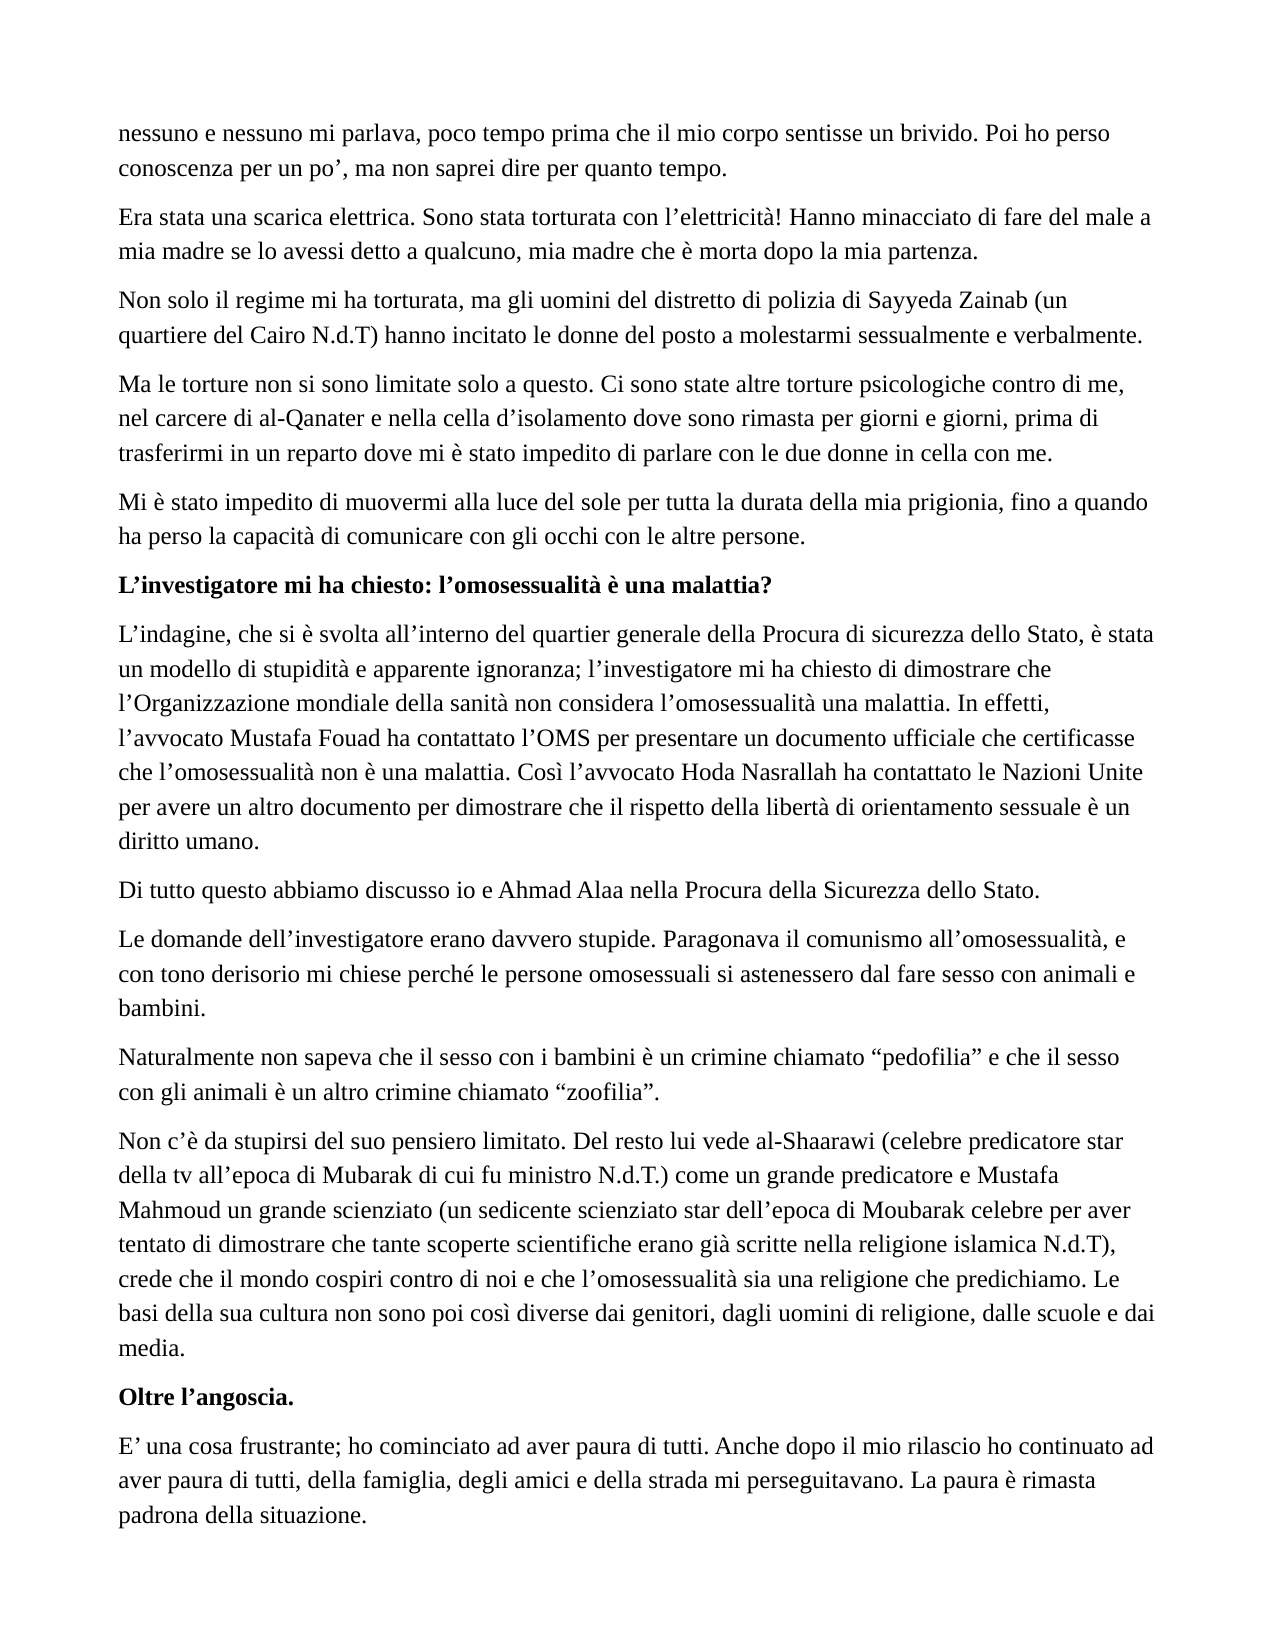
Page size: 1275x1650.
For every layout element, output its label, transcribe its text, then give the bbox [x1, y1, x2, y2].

text Le domande dell’investigatore erano davvero stupide. Paragonava il comunismo all’omosessualità, e con tono derisorio mi chiese perché le persone omosessuali si astenessero dal fare sesso con animali e bambini. [118, 924, 1157, 1022]
text Naturalmente non sapeva che il sesso con i bambini è un crimine chiamato “pedofilia” e che il sesso con gli animali è un altro crimine chiamato “zoofilia”. [118, 1042, 1157, 1106]
text Non c’è da stupirsi del suo pensiero limitato. Del resto lui vede al-Shaarawi (celebre predicatore star della tv all’epoca di Mubarak di cui fu ministro N.d.T.) come un grande predicatore e Mustafa Mahmoud un grande scienziato (un sedicente scienziato star dell’epoca di Moubarak celebre per aver tentato di dimostrare che tante scoperte scientifiche erano già scritte nella religione islamica N.d.T), crede che il mondo cospiri contro di noi e che l’omosessualità sia una religione che predichiamo. Le basi della sua cultura non sono poi così diverse dai genitori, dagli uomini di religione, dalle scuole e dai media. [118, 1126, 1157, 1362]
text nessuno e nessuno mi parlava, poco tempo prima che il mio corpo sentisse un brivido. Poi ho perso conoscenza per un po’, ma non saprei dire per quanto tempo. [118, 118, 1157, 181]
text Di tutto questo abbiamo discusso io e Ahmad Alaa nella Procura della Sicurezza dello Stato. [118, 875, 1157, 904]
text Era stata una scarica elettrica. Sono stata torturata con l’elettricità! Hanno minacciato di fare del male a mia madre se lo avessi detto a qualcuno, mia madre che è morta dopo la mia partenza. [118, 202, 1157, 265]
text L’investigatore mi ha chiesto: l’omosessualità è una malattia? [118, 570, 1157, 599]
text Ma le torture non si sono limitate solo a questo. Ci sono state altre torture psicologiche contro di me, nel carcere di al-Qanater e nella cella d’isolamento dove sono rimasta per giorni e giorni, prima di trasferirmi in un reparto dove mi è stato impedito di parlare con le due donne in cella con me. [118, 369, 1157, 466]
text Non solo il regime mi ha torturata, ma gli uomini del distretto di polizia di Sayyeda Zainab (un quartiere del Cairo N.d.T) hanno incitato le donne del posto a molestarmi sessualmente e verbalmente. [118, 285, 1157, 348]
text Oltre l’angoscia. [118, 1382, 1157, 1411]
text L’indagine, che si è svolta all’interno del quartier generale della Procura di sicurezza dello Stato, è stata un modello di stupidità e apparente ignoranza; l’investigatore mi ha chiesto di dimostrare che l’Organizzazione mondiale della sanità non considera l’omosessualità una malattia. In effetti, l’avvocato Mustafa Fouad ha contattato l’OMS per presentare un documento ufficiale che certificasse che l’omosessualità non è una malattia. Così l’avvocato Hoda Nasrallah ha contattato le Nazioni Unite per avere un altro documento per dimostrare che il rispetto della libertà di orientamento sessuale è un diritto umano. [118, 619, 1157, 855]
text E’ una cosa frustrante; ho cominciato ad aver paura di tutti. Anche dopo il mio rilascio ho continuato ad aver paura di tutti, della famiglia, degli amici e della strada mi perseguitavano. La paura è rimasta padrona della situazione. [118, 1431, 1157, 1529]
text Mi è stato impedito di muovermi alla luce del sole per tutta la durata della mia prigionia, fino a quando ha perso la capacità di comunicare con gli occhi con le altre persone. [118, 487, 1157, 550]
